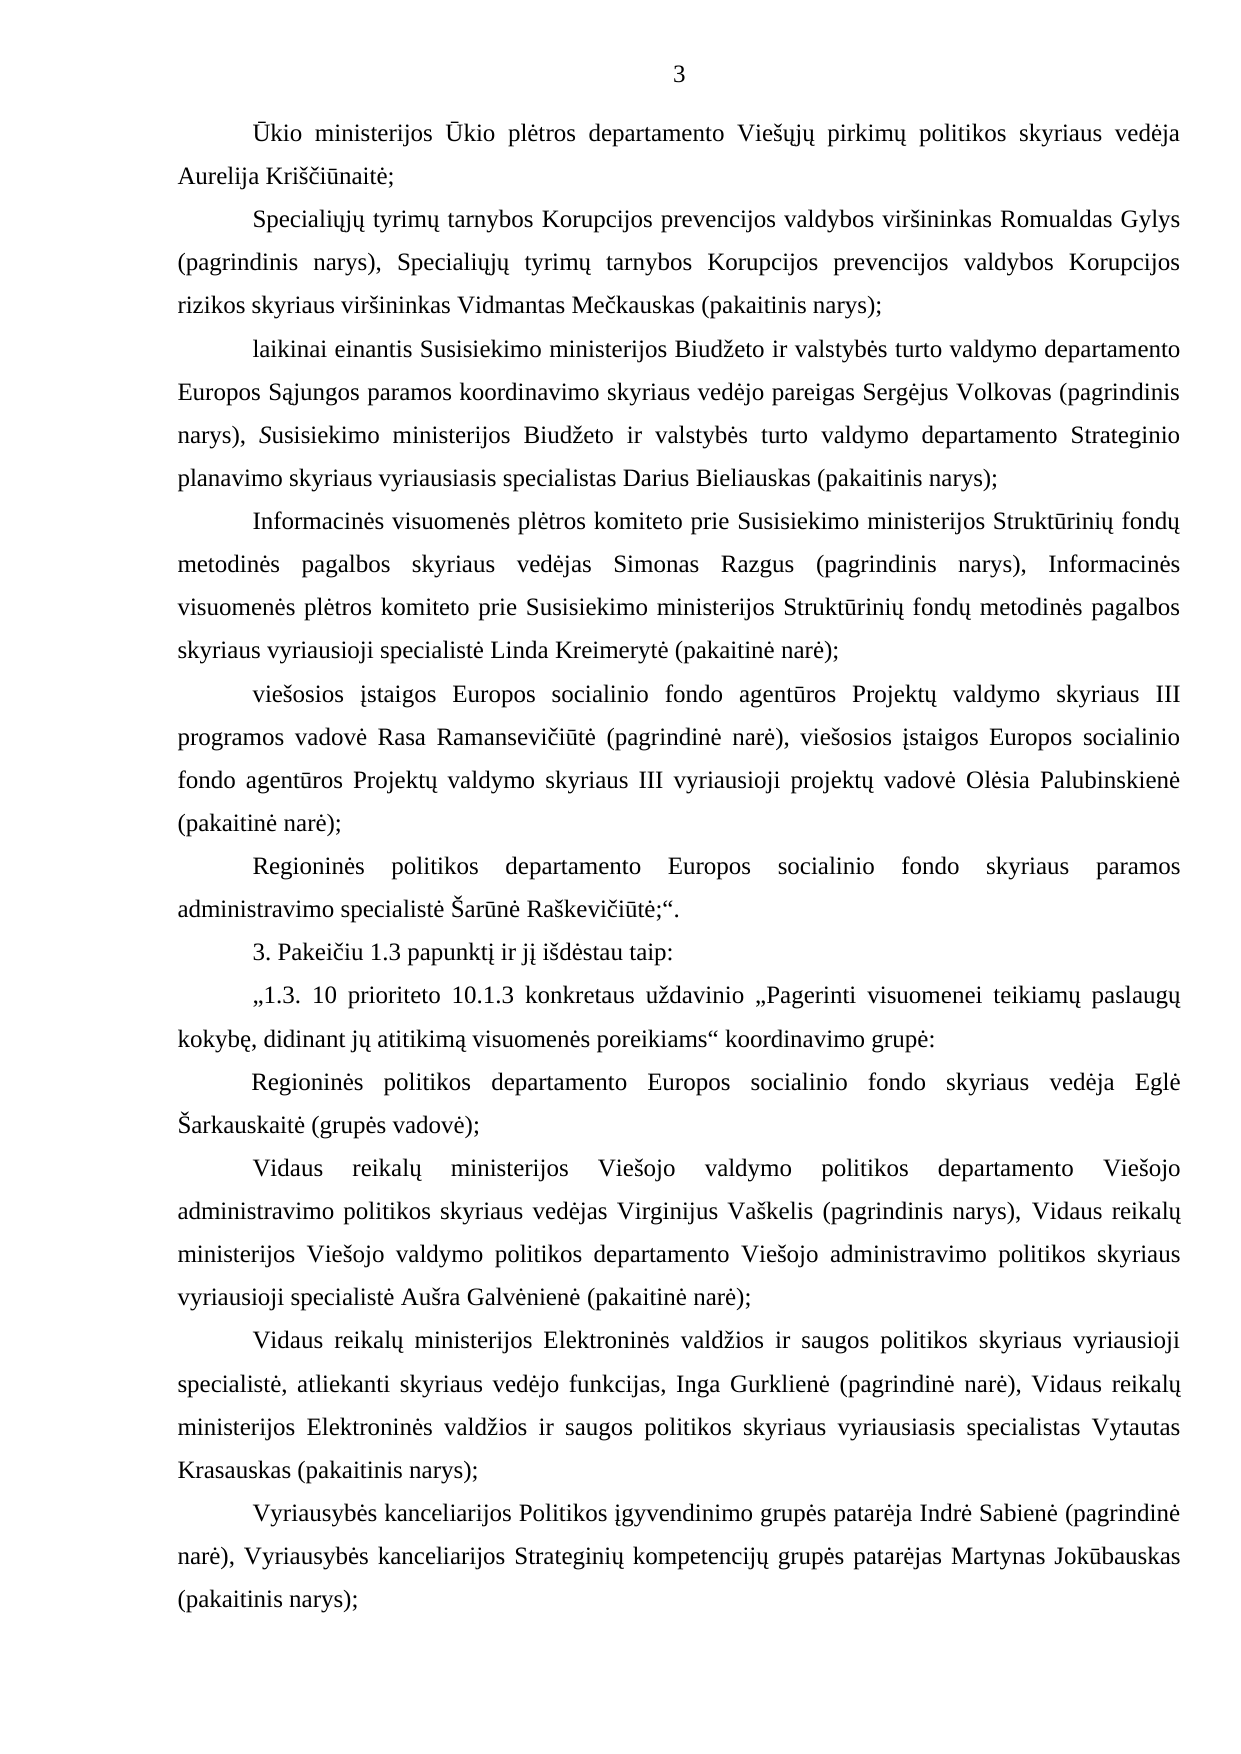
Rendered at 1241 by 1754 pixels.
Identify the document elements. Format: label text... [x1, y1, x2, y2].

text Regioninės politikos departamento Europos socialinio fondo skyriaus paramos administravimo specialistė Šarūnė Raškevičiūtė;“. [177, 851, 1181, 923]
text Vidaus reikalų ministerijos Elektroninės valdžios ir saugos politikos skyriaus vyriausioji specialistė, atliekanti skyriaus vedėjo funkcijas, Inga Gurklienė (pagrindinė narė), Vidaus reikalų ministerijos Elektroninės valdžios ir saugos politikos skyriaus vyriausiasis specialistas Vytautas Krasauskas (pakaitinis narys); [177, 1326, 1181, 1484]
text Vidaus reikalų ministerijos Viešojo valdymo politikos departamento Viešojo administravimo politikos skyriaus vedėjas Virginijus Vaškelis (pagrindinis narys), Vidaus reikalų ministerijos Viešojo valdymo politikos departamento Viešojo administravimo politikos skyriaus vyriausioji specialistė Aušra Galvėnienė (pakaitinė narė); [177, 1153, 1181, 1311]
text Specialiųjų tyrimų tarnybos Korupcijos prevencijos valdybos viršininkas Romualdas Gylys (pagrindinis narys), Specialiųjų tyrimų tarnybos Korupcijos prevencijos valdybos Korupcijos rizikos skyriaus viršininkas Vidmantas Mečkauskas (pakaitinis narys); [177, 204, 1181, 319]
text Informacinės visuomenės plėtros komiteto prie Susisiekimo ministerijos Struktūrinių fondų metodinės pagalbos skyriaus vedėjas Simonas Razgus (pagrindinis narys), Informacinės visuomenės plėtros komiteto prie Susisiekimo ministerijos Struktūrinių fondų metodinės pagalbos skyriaus vyriausioji specialistė Linda Kreimerytė (pakaitinė narė); [177, 506, 1181, 664]
text Ūkio ministerijos Ūkio plėtros departamento Viešųjų pirkimų politikos skyriaus vedėja Aurelija Kriščiūnaitė; [177, 118, 1181, 190]
text 3. Pakeičiu 1.3 papunktį ir jį išdėstau taip: [177, 937, 1181, 966]
text „1.3. 10 prioriteto 10.1.3 konkretaus uždavinio „Pagerinti visuomenei teikiamų paslaugų kokybę, didinant jų atitikimą visuomenės poreikiams“ koordinavimo grupė: [177, 981, 1181, 1052]
text Regioninės politikos departamento Europos socialinio fondo skyriaus vedėja Eglė Šarkauskaitė (grupės vadovė); [177, 1067, 1181, 1139]
text viešosios įstaigos Europos socialinio fondo agentūros Projektų valdymo skyriaus III programos vadovė Rasa Ramansevičiūtė (pagrindinė narė), viešosios įstaigos Europos socialinio fondo agentūros Projektų valdymo skyriaus III vyriausioji projektų vadovė Olėsia Palubinskienė (pakaitinė narė); [177, 679, 1181, 837]
text Vyriausybės kanceliarijos Politikos įgyvendinimo grupės patarėja Indrė Sabienė (pagrindinė narė), Vyriausybės kanceliarijos Strateginių kompetencijų grupės patarėjas Martynas Jokūbauskas (pakaitinis narys); [177, 1498, 1181, 1613]
text laikinai einantis Susisiekimo ministerijos Biudžeto ir valstybės turto valdymo departamento Europos Sąjungos paramos koordinavimo skyriaus vedėjo pareigas Sergėjus Volkovas (pagrindinis narys), Susisiekimo ministerijos Biudžeto ir valstybės turto valdymo departamento Strateginio planavimo skyriaus vyriausiasis specialistas Darius Bieliauskas (pakaitinis narys); [177, 334, 1181, 492]
